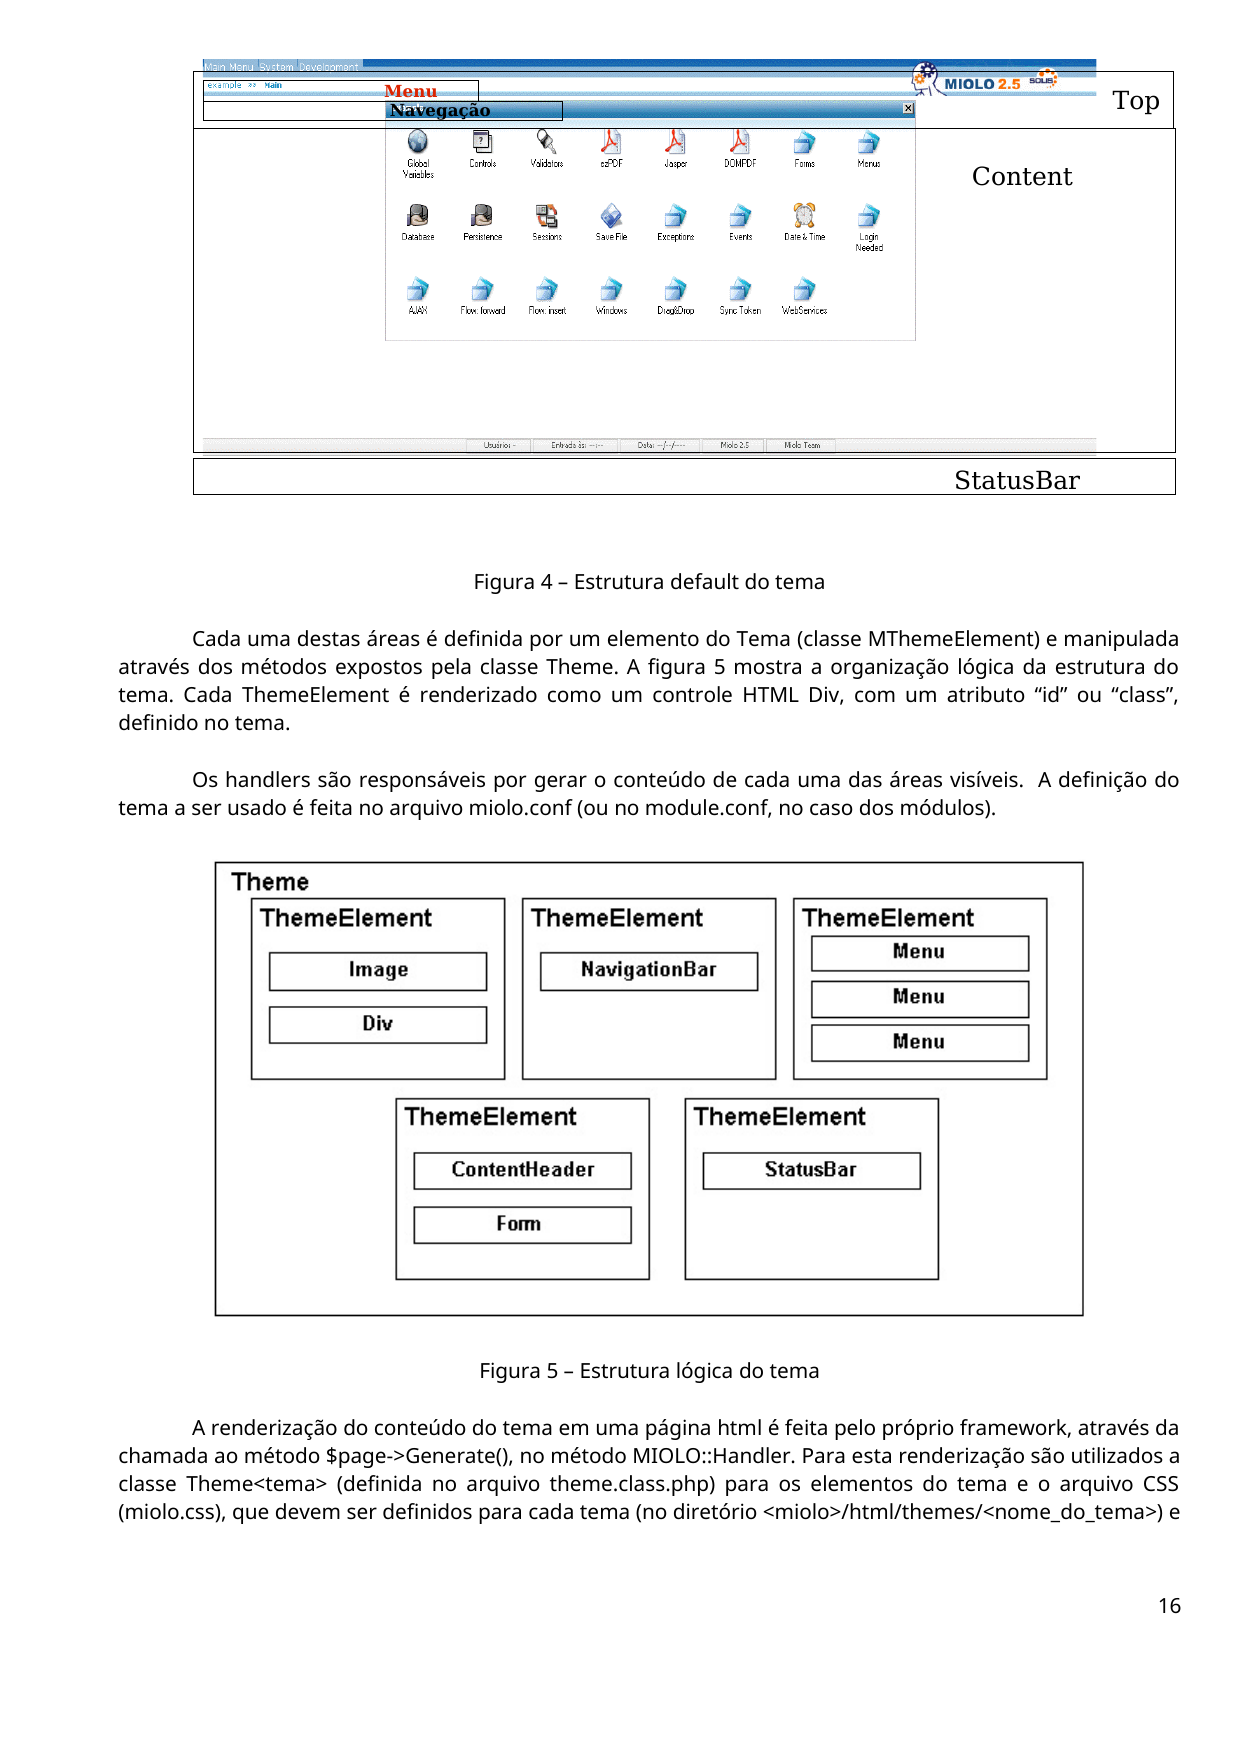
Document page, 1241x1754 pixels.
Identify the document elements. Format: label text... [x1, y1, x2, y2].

picture [202, 129, 1097, 452]
picture [212, 859, 1087, 1318]
text Cada uma destas áreas é definida por um elemento do Tema (classe MThemeElement) e manipulada através dos métodos expostos pela classe Theme. A figura 5 mostra a organização lógica da estrutura do tema. Cada ThemeElement é renderizado como um controle HTML Div, com um atributo “id” ou “class”, definido no tema. [118, 624, 1181, 737]
text A renderização do conteúdo do tema em uma página html é feita pelo próprio framework, através da chamada ao método $page->Generate(), no método MIOLO::Handler. Para esta renderização são utilizados a classe Theme<tema> (definida no arquivo theme.class.php) para os elementos do tema e o arquivo CSS (miolo.css), que devem ser definidos para cada tema (no diretório <miolo>/html/themes/<nome_do_tema>) e [118, 1413, 1181, 1526]
picture [202, 72, 1097, 128]
text Figura 4 – Estrutura default do tema [118, 567, 1181, 595]
text Figura 5 – Estrutura lógica do tema [118, 1356, 1181, 1384]
picture [202, 59, 1097, 71]
text Os handlers são responsáveis por gerar o conteúdo de cada uma das áreas visíveis. A definição do tema a ser usado é feita no arquivo miolo.conf (ou no module.conf, no caso dos módulos). [118, 765, 1181, 821]
